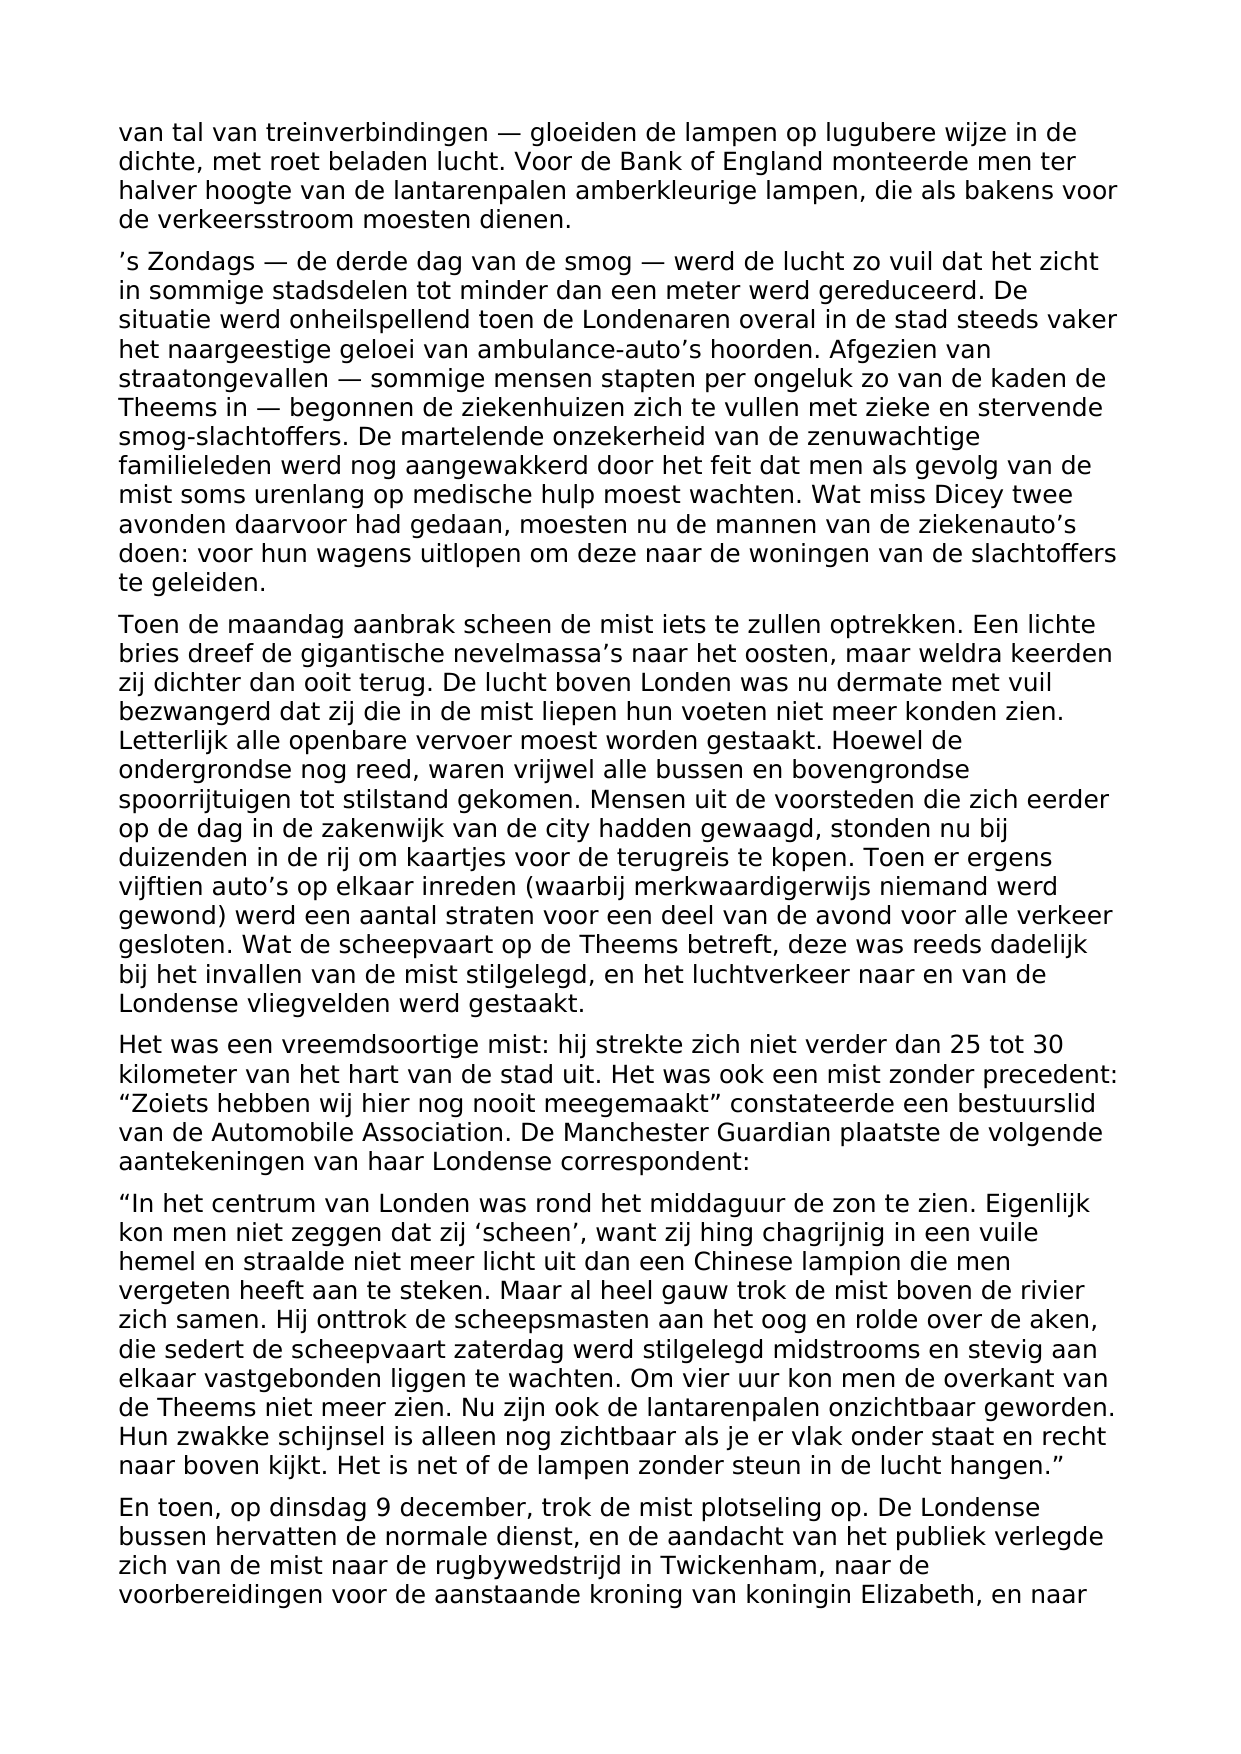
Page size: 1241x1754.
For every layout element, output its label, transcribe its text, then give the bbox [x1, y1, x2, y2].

text Toen de maandag aanbrak scheen de mist iets te zullen optrekken. Een lichte bries dreef de gigantische nevelmassa’s naar het oosten, maar weldra keerden zij dichter dan ooit terug. De lucht boven Londen was nu dermate met vuil bezwangerd dat zij die in de mist liepen hun voeten niet meer konden zien. Letterlijk alle openbare vervoer moest worden gestaakt. Hoewel de ondergrondse nog reed, waren vrijwel alle bussen en bovengrondse spoorrijtuigen tot stilstand gekomen. Mensen uit de voorsteden die zich eerder op de dag in de zakenwijk van de city hadden gewaagd, stonden nu bij duizenden in de rij om kaartjes voor de terugreis te kopen. Toen er ergens vijftien auto’s op elkaar inreden (waarbij merkwaardigerwijs niemand werd gewond) werd een aantal straten voor een deel van de avond voor alle verkeer gesloten. Wat de scheepvaart op de Theems betreft, deze was reeds dadelijk bij het invallen van de mist stilgelegd, en het luchtverkeer naar en van de Londense vliegvelden werd gestaakt. [118, 610, 1122, 1018]
text En toen, op dinsdag 9 december, trok de mist plotseling op. De Londense bussen hervatten de normale dienst, en de aandacht van het publiek verlegde zich van de mist naar de rugbywedstrijd in Twickenham, naar de voorbereidingen voor de aanstaande kroning van koningin Elizabeth, en naar [118, 1493, 1122, 1610]
text ’s Zondags — de derde dag van de smog — werd de lucht zo vuil dat het zicht in sommige stadsdelen tot minder dan een meter werd gereduceerd. De situatie werd onheilspellend toen de Londenaren overal in de stad steeds vaker het naargeestige geloei van ambulance-auto’s hoorden. Afgezien van straatongevallen — sommige mensen stapten per ongeluk zo van de kaden de Theems in — begonnen de ziekenhuizen zich te vullen met zieke en stervende smog-slachtoffers. De martelende onzekerheid van de zenuwachtige familieleden werd nog aangewakkerd door het feit dat men als gevolg van de mist soms urenlang op medische hulp moest wachten. Wat miss Dicey twee avonden daarvoor had gedaan, moesten nu de mannen van de ziekenauto’s doen: voor hun wagens uitlopen om deze naar de woningen van de slachtoffers te geleiden. [118, 247, 1122, 597]
text “In het centrum van Londen was rond het middaguur de zon te zien. Eigenlijk kon men niet zeggen dat zij ‘scheen’, want zij hing chagrijnig in een vuile hemel en straalde niet meer licht uit dan een Chinese lampion die men vergeten heeft aan te steken. Maar al heel gauw trok de mist boven de rivier zich samen. Hij onttrok de scheepsmasten aan het oog en rolde over de aken, die sedert de scheepvaart zaterdag werd stilgelegd midstrooms en stevig aan elkaar vastgebonden liggen te wachten. Om vier uur kon men de overkant van de Theems niet meer zien. Nu zijn ook de lantarenpalen onzichtbaar geworden. Hun zwakke schijnsel is alleen nog zichtbaar als je er vlak onder staat en recht naar boven kijkt. Het is net of de lampen zonder steun in de lucht hangen.” [118, 1189, 1122, 1481]
text van tal van treinverbindingen — gloeiden de lampen op lugubere wijze in de dichte, met roet beladen lucht. Voor de Bank of England monteerde men ter halver hoogte van de lantarenpalen amberkleurige lampen, die als bakens voor de verkeersstroom moesten dienen. [118, 118, 1122, 235]
text Het was een vreemdsoortige mist: hij strekte zich niet verder dan 25 tot 30 kilometer van het hart van de stad uit. Het was ook een mist zonder precedent: “Zoiets hebben wij hier nog nooit meegemaakt” constateerde een bestuurslid van de Automobile Association. De Manchester Guardian plaatste de volgende aantekeningen van haar Londense correspondent: [118, 1031, 1122, 1176]
